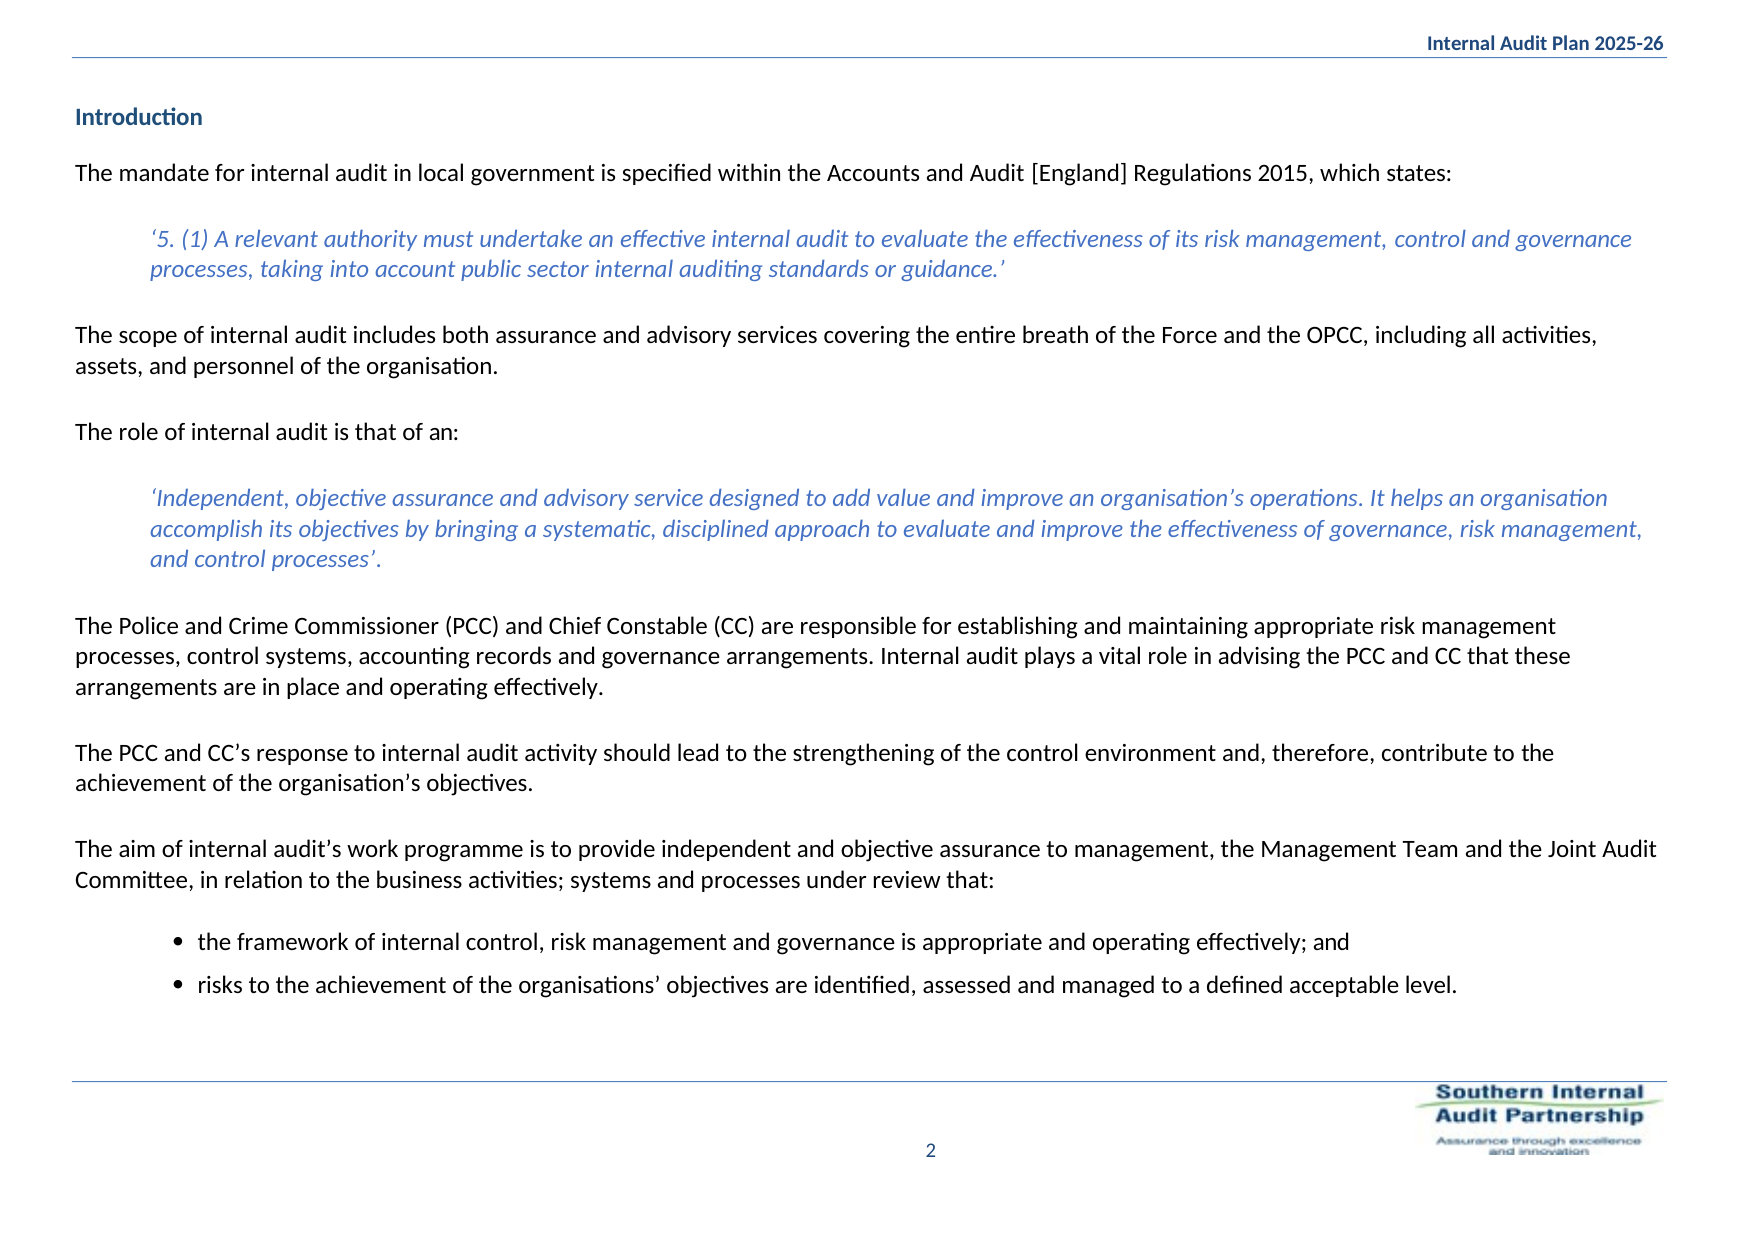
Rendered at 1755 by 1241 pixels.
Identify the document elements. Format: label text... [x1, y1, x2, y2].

list the framework of internal control, risk management and governance is appropriate and operating effectively; and [174, 926, 1725, 957]
text The aim of internal audit’s work programme is to provide independent and objective assurance to management, the Management Team and the Joint Audit Committee, in relation to the business activities; systems and processes under review that: [75, 834, 1725, 895]
text achievement of the organisation’s objectives. [75, 767, 1725, 798]
text The Police and Crime Commissioner (PCC) and Chief Constable (CC) are responsible for establishing and maintaining appropriate risk management processes, control systems, accounting records and governance arrangements. Internal audit plays a vital role in advising the PCC and CC that these arrangements are in place and operating effectively. [75, 610, 1659, 701]
text The role of internal audit is that of an: [75, 416, 1725, 447]
text ‘Independent, objective assurance and advisory service designed to add value and improve an organisation’s operations. It helps an organisation accomplish its objectives by bringing a systematic, disciplined approach to evaluate and improve the effectiveness of governance, risk management, and control processes’. [150, 483, 1659, 574]
subtitle Introduction [75, 101, 1725, 132]
text The mandate for internal audit in local government is specified within the Accounts and Audit [England] Regulations 2015, which states: [75, 157, 1725, 187]
text The scope of internal audit includes both assurance and advisory services covering the entire breath of the Force and the OPCC, including all activities, assets, and personnel of the organisation. [75, 320, 1659, 381]
text The PCC and CC’s response to internal audit activity should lead to the strengthening of the control environment and, therefore, contribute to the [75, 737, 1725, 767]
text ‘5. (1) A relevant authority must undertake an effective internal audit to evaluate the effectiveness of its risk management, control and governance [150, 223, 1725, 253]
text processes, taking into account public sector internal auditing standards or guidance.’ [150, 253, 1725, 284]
list risks to the achievement of the organisations’ objectives are identified, assessed and managed to a defined acceptable level. [174, 969, 1725, 999]
